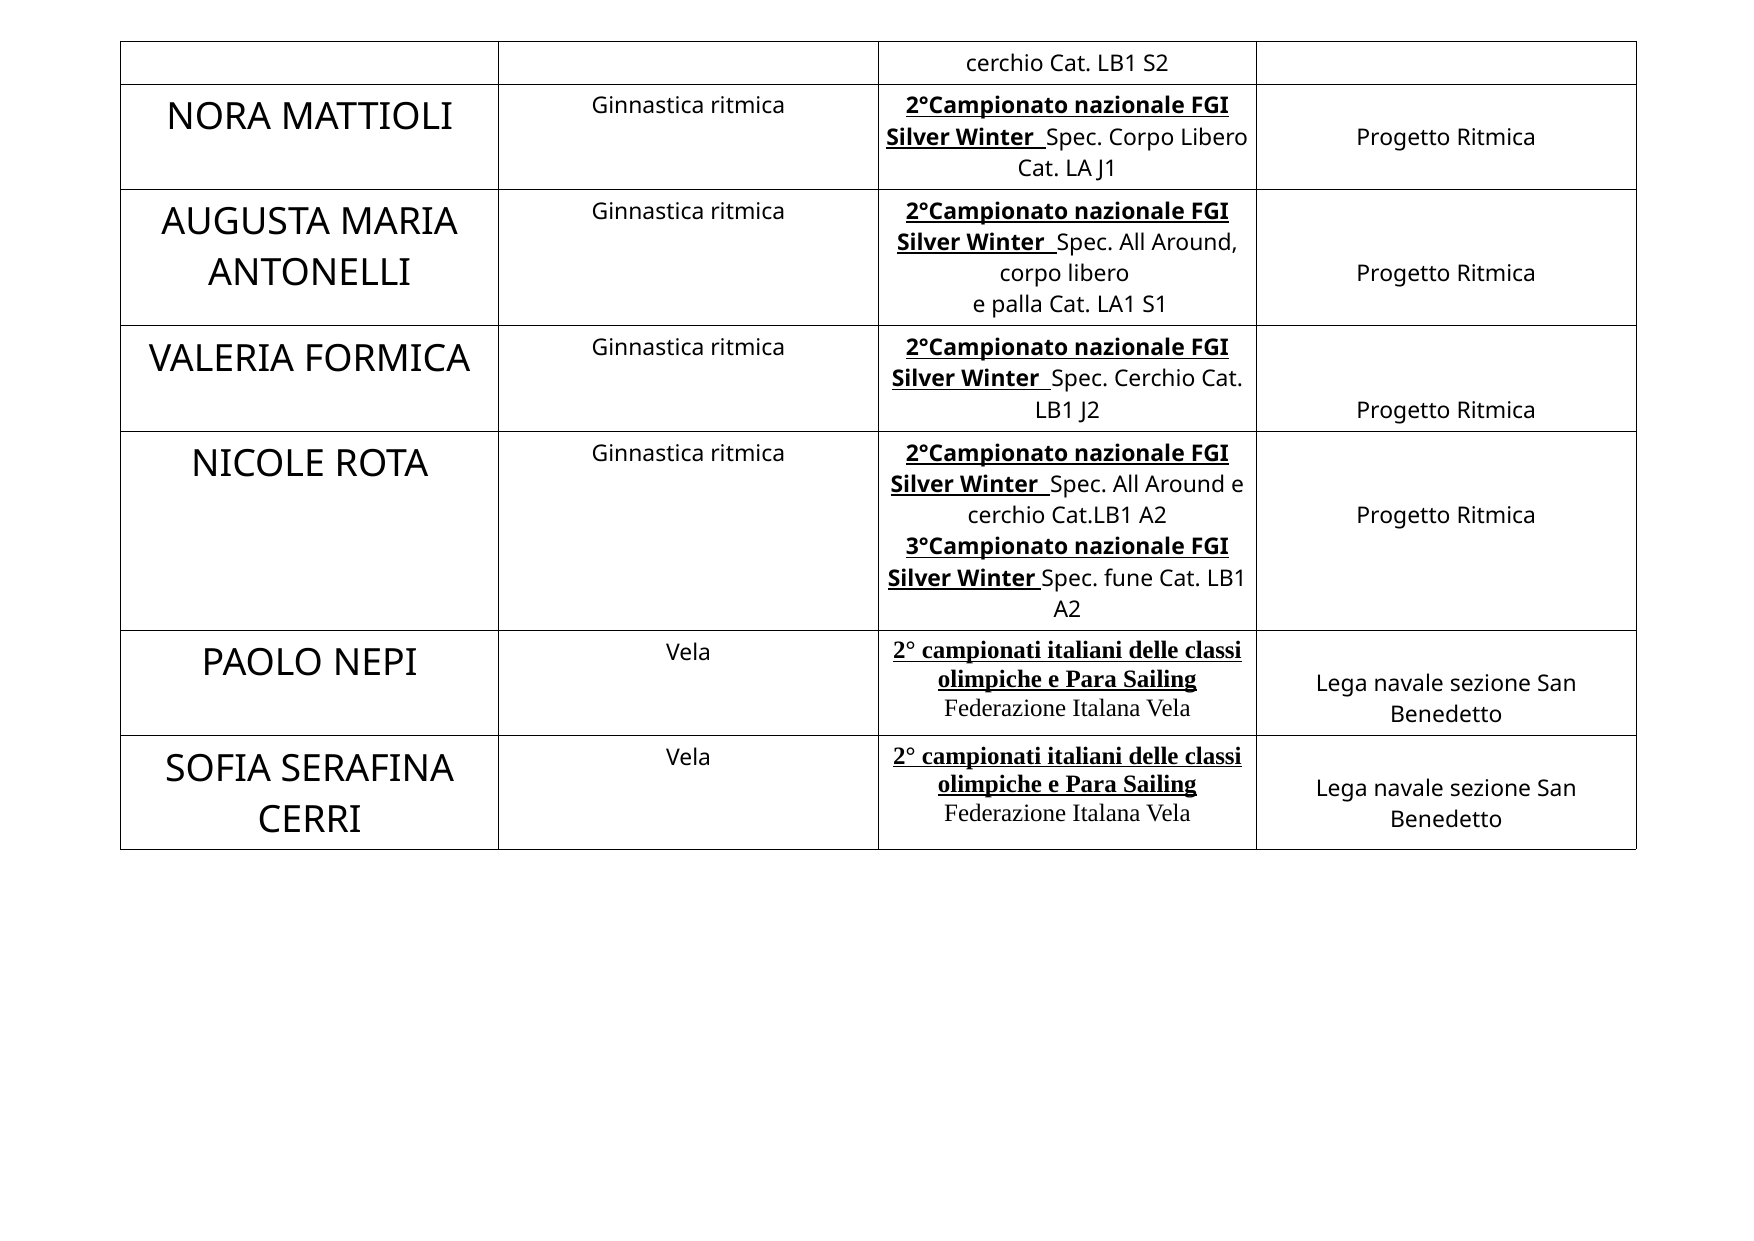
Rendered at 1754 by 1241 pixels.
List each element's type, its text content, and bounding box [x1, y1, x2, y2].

table_cell 2° campionati italiani delle classi olimpiche e Para Sailing Federazione Italana Vela [879, 631, 1256, 735]
table_cell cerchio Cat. LB1 S2 [879, 42, 1256, 83]
table_cell Vela [499, 631, 878, 735]
table_cell Ginnastica ritmica [499, 85, 878, 189]
table_cell 2°Campionato nazionale FGI Silver Winter Spec. Cerchio Cat. LB1 J2 [879, 326, 1256, 431]
table_cell Ginnastica ritmica [499, 432, 878, 630]
table_cell [1257, 42, 1636, 83]
table_cell [121, 42, 498, 83]
table_cell 2°Campionato nazionale FGI Silver Winter Spec. Corpo Libero Cat. LA J1 [879, 85, 1256, 189]
table_cell PAOLO NEPI [121, 631, 498, 735]
table_cell Lega navale sezione San Benedetto [1257, 631, 1636, 735]
table_cell [499, 42, 878, 83]
table_cell NICOLE ROTA [121, 432, 498, 630]
table_cell SOFIA SERAFINA CERRI [121, 736, 498, 849]
table_cell Progetto Ritmica [1257, 432, 1636, 630]
table_cell Progetto Ritmica [1257, 190, 1636, 325]
table_cell Ginnastica ritmica [499, 190, 878, 325]
table_cell Progetto Ritmica [1257, 85, 1636, 189]
table_cell Vela [499, 736, 878, 849]
table_cell NORA MATTIOLI [121, 85, 498, 189]
table_cell 2° campionati italiani delle classi olimpiche e Para Sailing Federazione Italana Vela [879, 736, 1256, 849]
table_cell Ginnastica ritmica [499, 326, 878, 431]
table_cell Progetto Ritmica [1257, 326, 1636, 431]
table_cell VALERIA FORMICA [121, 326, 498, 431]
table_cell 2°Campionato nazionale FGI Silver Winter Spec. All Around, corpo libero e palla Cat. LA1 S1 [879, 190, 1256, 325]
table_cell AUGUSTA MARIA ANTONELLI [121, 190, 498, 325]
table_cell 2°Campionato nazionale FGI Silver Winter Spec. All Around e cerchio Cat.LB1 A2 3°Campionato nazionale FGI Silver Winter Spec. fune Cat. LB1 A2 [879, 432, 1256, 630]
table_cell Lega navale sezione San Benedetto [1257, 736, 1636, 849]
